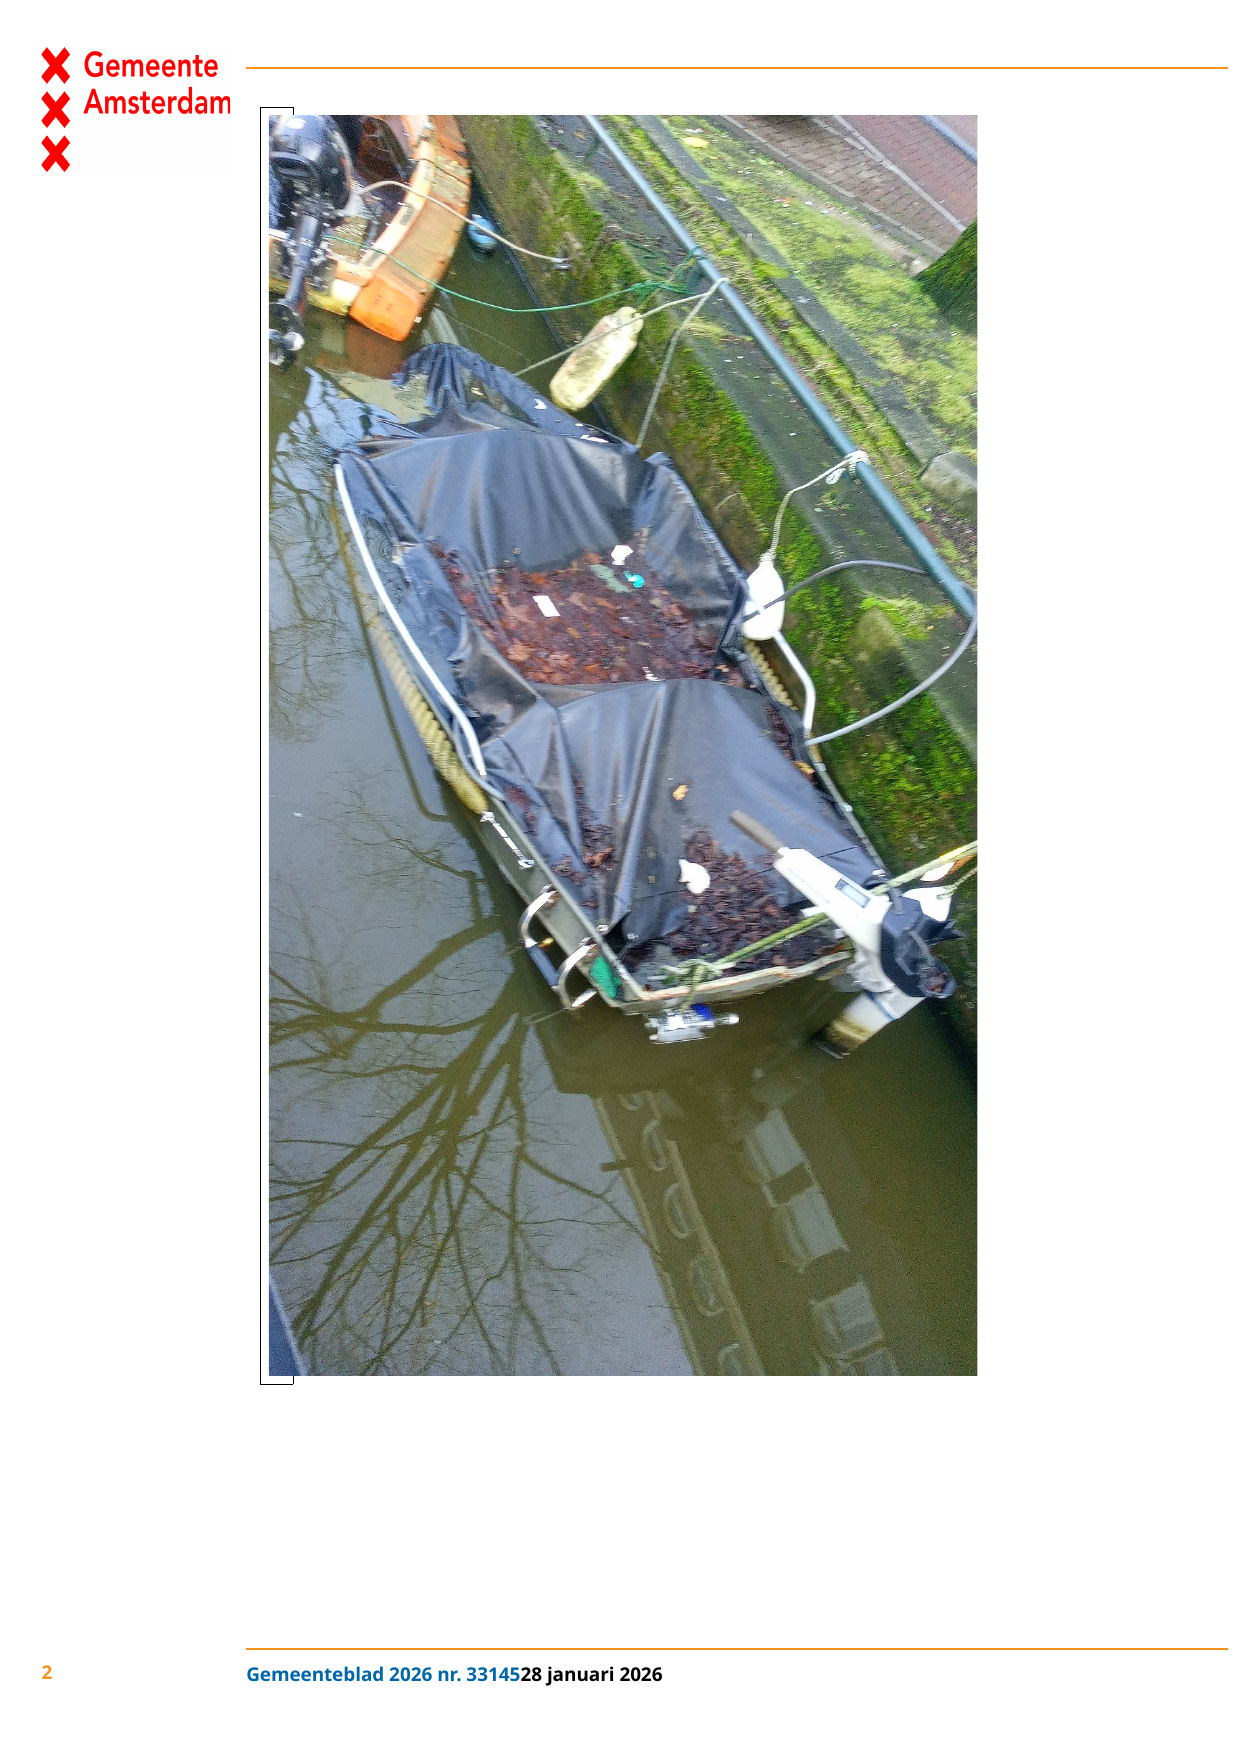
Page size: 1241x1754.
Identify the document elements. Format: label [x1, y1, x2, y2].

picture [41, 47, 231, 172]
picture [268, 115, 978, 1376]
